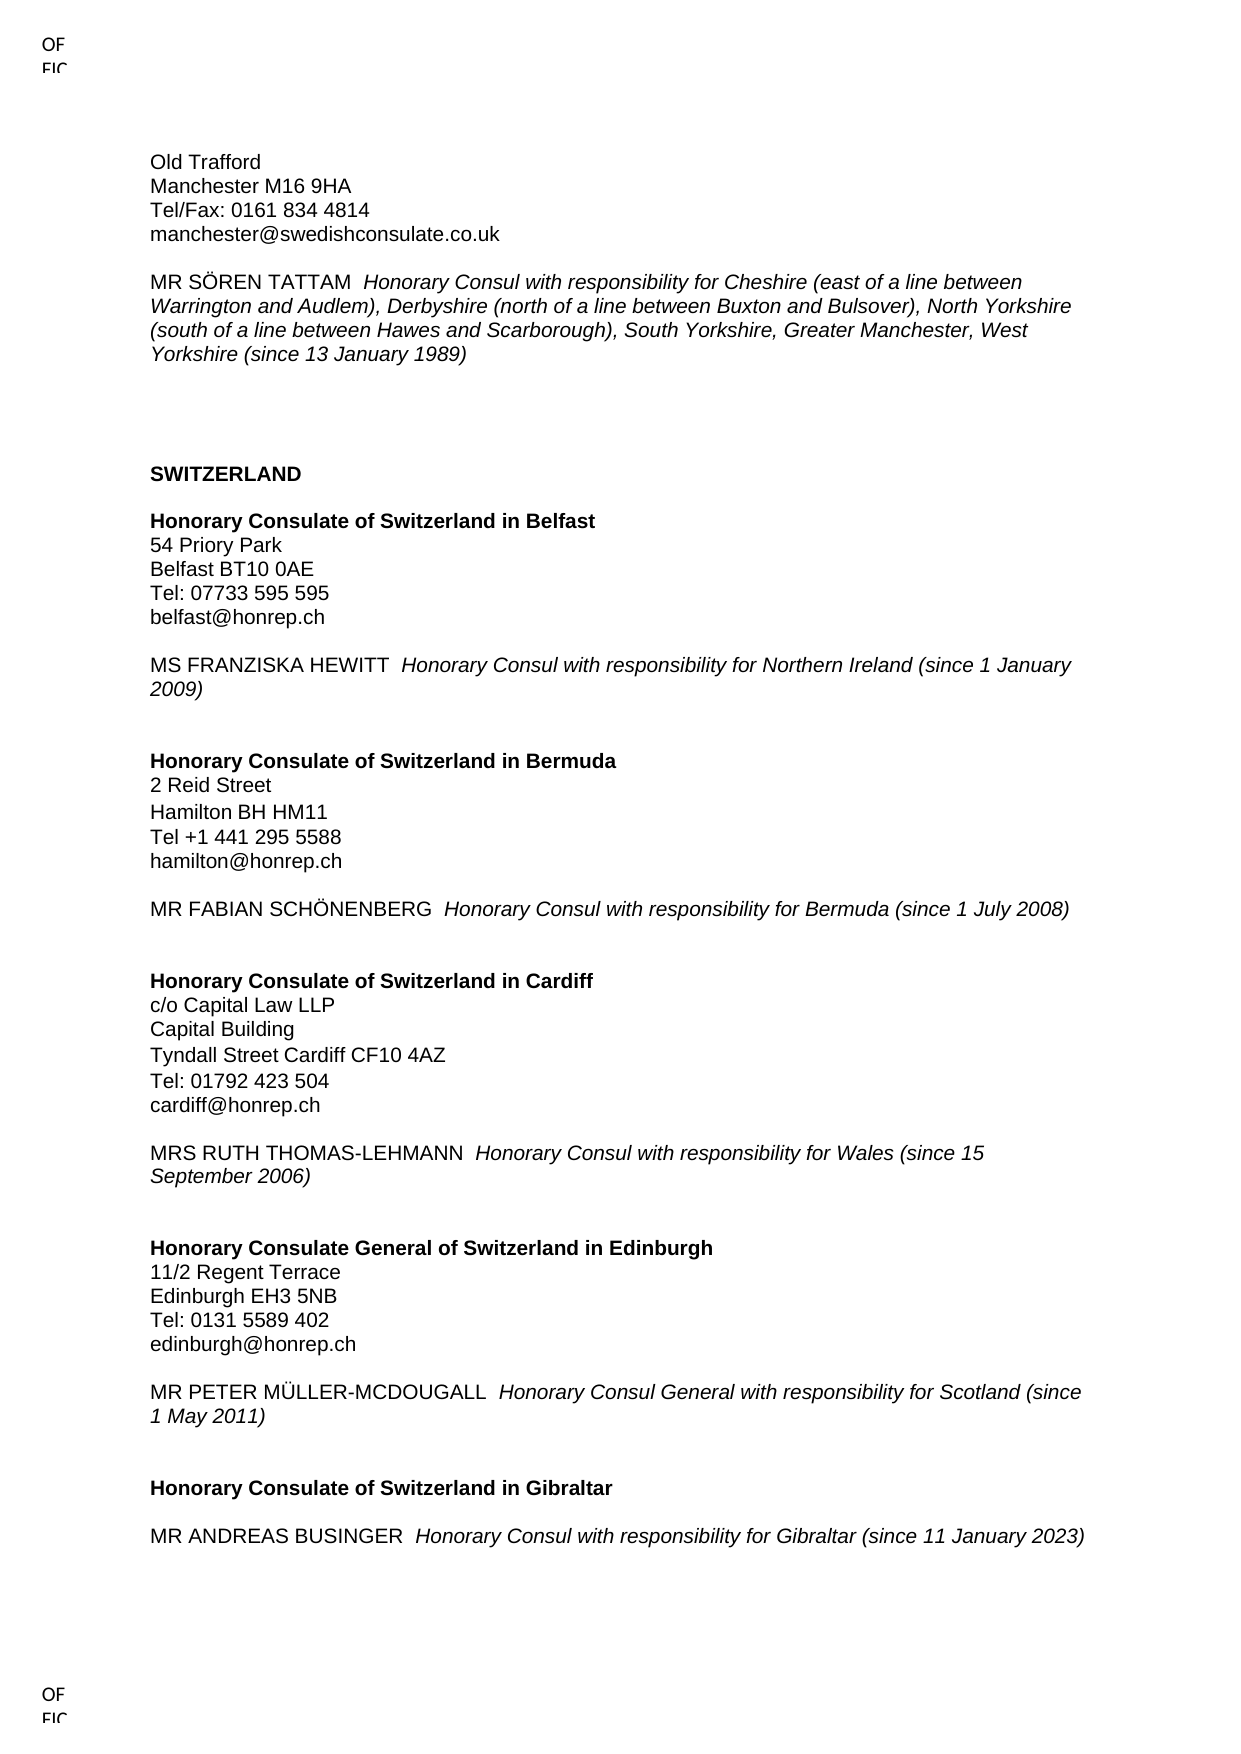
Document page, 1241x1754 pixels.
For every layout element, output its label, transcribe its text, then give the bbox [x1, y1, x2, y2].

text hamilton@honrep.ch [150, 849, 1090, 873]
text MR ANDREAS BUSINGER Honorary Consul with responsibility for Gibraltar (since 11 January 2023) [150, 1524, 1090, 1548]
text MS FRANZISKA HEWITT Honorary Consul with responsibility for Northern Ireland (since 1 January 2009) [150, 653, 1090, 701]
text Manchester M16 9HA [150, 174, 1090, 198]
text Honorary Consulate General of Switzerland in Edinburgh [150, 1236, 1090, 1260]
text cardiff@honrep.ch [150, 1092, 1090, 1116]
text MR FABIAN SCHÖNENBERG Honorary Consul with responsibility for Bermuda (since 1 July 2008) [150, 897, 1090, 921]
text Belfast BT10 0AE [150, 557, 1090, 581]
text Tel +1 441 295 5588 [150, 825, 1090, 849]
text c/o Capital Law LLP [150, 993, 1090, 1017]
text 54 Priory Park [150, 533, 1090, 557]
text Old Trafford [150, 150, 1090, 174]
text Edinburgh EH3 5NB [150, 1284, 1090, 1308]
text MR PETER MÜLLER-MCDOUGALL Honorary Consul General with responsibility for Scotland (since 1 May 2011) [150, 1380, 1090, 1428]
text SWITZERLAND [150, 461, 1090, 485]
text Honorary Consulate of Switzerland in Belfast [150, 509, 1090, 533]
text Tel: 07733 595 595 [150, 581, 1090, 605]
text Tel: 0131 5589 402 [150, 1308, 1090, 1332]
text Capital Building [150, 1017, 1090, 1041]
text Tel: 01792 423 504 [150, 1068, 1090, 1092]
text edinburgh@honrep.ch [150, 1332, 1090, 1356]
text 11/2 Regent Terrace [150, 1260, 1090, 1284]
text Honorary Consulate of Switzerland in Gibraltar [150, 1476, 1090, 1500]
text MRS RUTH THOMAS-LEHMANN Honorary Consul with responsibility for Wales (since 15 September 2006) [150, 1140, 1090, 1188]
text Honorary Consulate of Switzerland in Cardiff [150, 969, 1090, 993]
text MR SÖREN TATTAM Honorary Consul with responsibility for Cheshire (east of a line between Warrington and Audlem), Derbyshire (north of a line between Buxton and Bulsover), North Yorkshire (south of a line between Hawes and Scarborough), South Yorkshire, Greater Manchester, West Yorkshire (since 13 January 1989) [150, 270, 1090, 366]
text 2 Reid Street [150, 773, 1090, 797]
text belfast@honrep.ch [150, 605, 1090, 629]
text Hamilton BH HM11 [150, 797, 1090, 825]
text Honorary Consulate of Switzerland in Bermuda [150, 749, 1090, 773]
text Tyndall Street Cardiff CF10 4AZ [150, 1041, 1090, 1068]
text Tel/Fax: 0161 834 4814 [150, 198, 1090, 222]
text manchester@swedishconsulate.co.uk [150, 222, 1090, 246]
